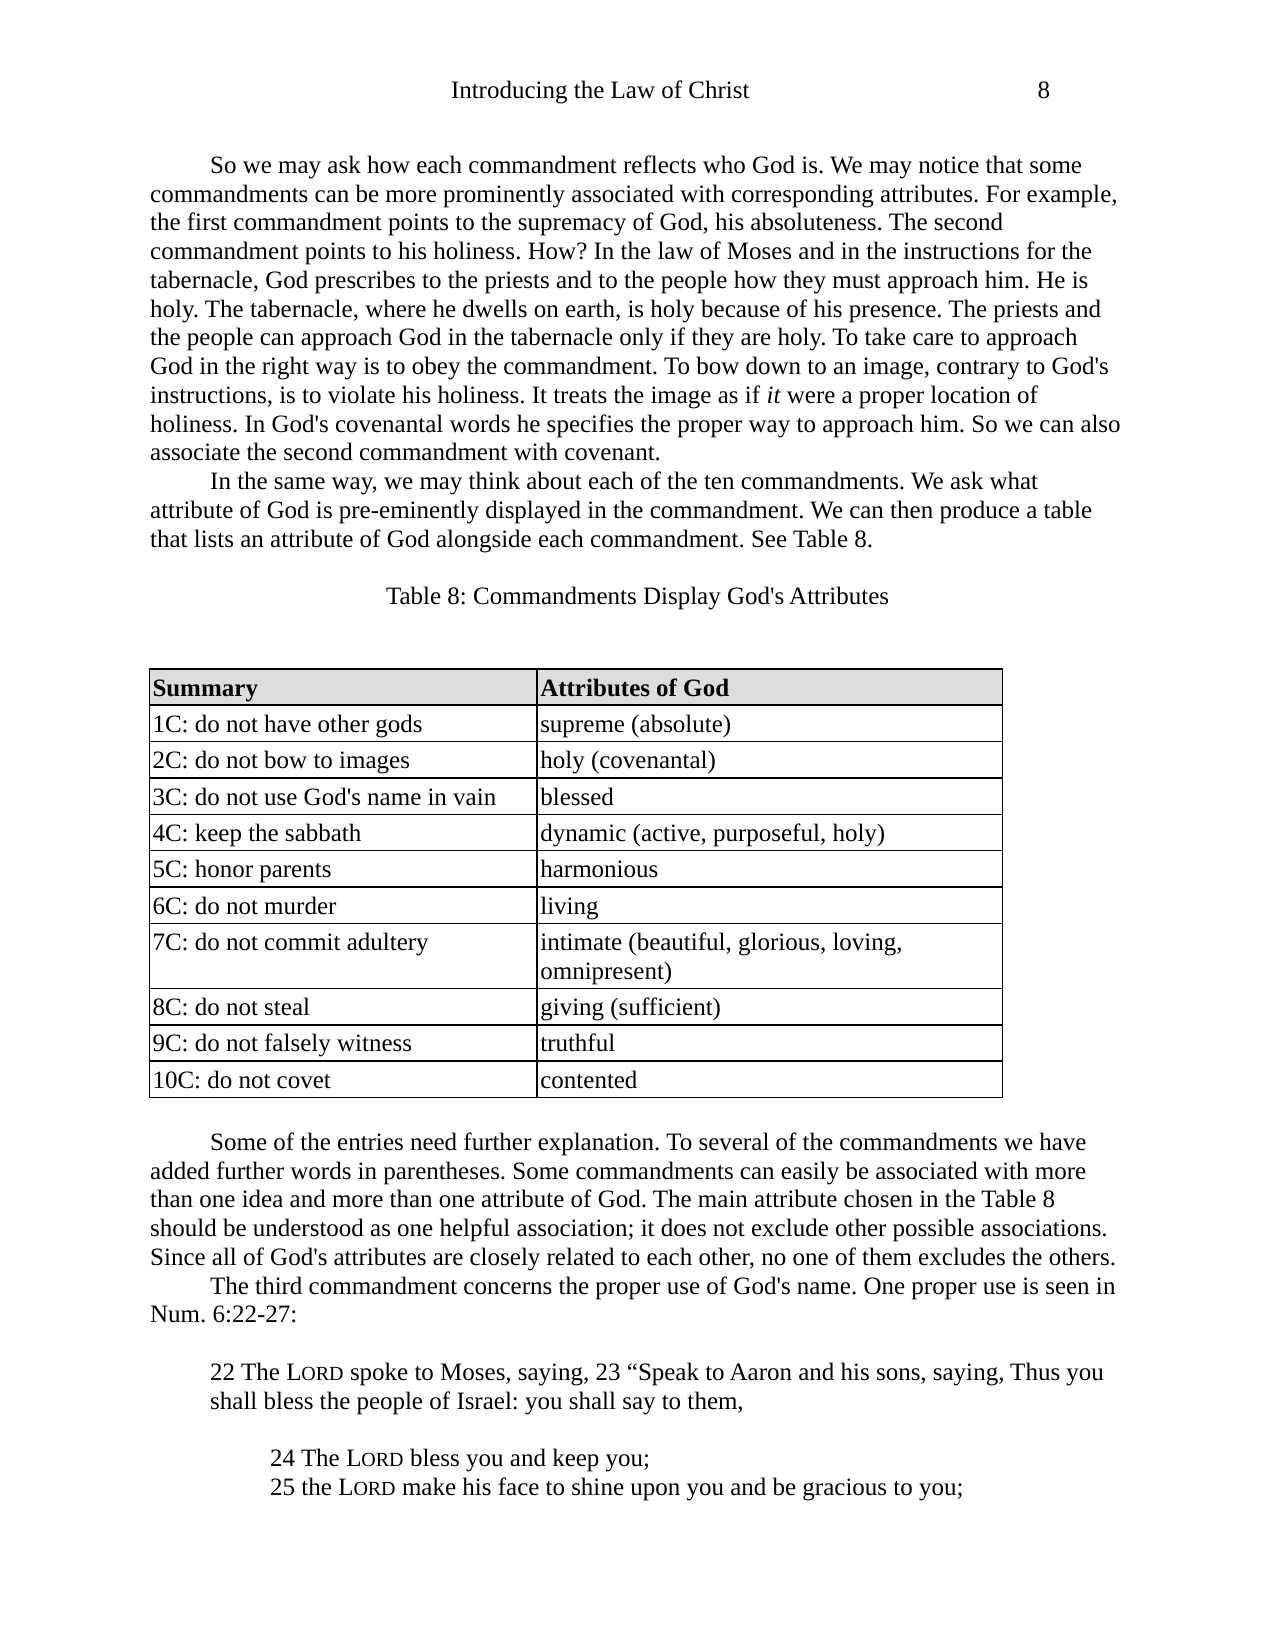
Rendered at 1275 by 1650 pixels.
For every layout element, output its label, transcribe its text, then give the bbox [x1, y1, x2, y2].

table_cell 8C: do not steal [150, 989, 536, 1024]
table_cell living [538, 888, 1002, 922]
table_cell 5C: honor parents [150, 851, 536, 886]
table_cell giving (sufficient) [538, 989, 1002, 1024]
table_cell blessed [538, 779, 1002, 813]
table_cell holy (covenantal) [538, 742, 1002, 777]
table_cell truthful [538, 1026, 1002, 1060]
text 22 The Lord spoke to Moses, saying, 23 “Speak to Aaron and his sons, saying, Thus you shall bless the people of Israel: you shall say to them, [210, 1357, 1125, 1414]
table_cell contented [538, 1062, 1002, 1097]
text In the same way, we may think about each of the ten commandments. We ask what attribute of God is pre-eminently displayed in the commandment. We can then produce a table that lists an attribute of God alongside each commandment. See Table 8. [150, 466, 1125, 552]
table_cell harmonious [538, 851, 1002, 886]
table_header Summary [150, 670, 536, 704]
text Table 8: Commandments Display God's Attributes [150, 581, 1125, 610]
table_cell 4C: keep the sabbath [150, 815, 536, 850]
text 24 The Lord bless you and keep you; [270, 1443, 1125, 1472]
table_header Attributes of God [538, 670, 1002, 704]
table_cell 7C: do not commit adultery [150, 924, 536, 988]
table_cell intimate (beautiful, glorious, loving, omnipresent) [538, 924, 1002, 988]
table_cell 2C: do not bow to images [150, 742, 536, 777]
table_cell dynamic (active, purposeful, holy) [538, 815, 1002, 850]
table_cell 10C: do not covet [150, 1062, 536, 1097]
table_cell 3C: do not use God's name in vain [150, 779, 536, 813]
table_cell 6C: do not murder [150, 888, 536, 922]
text The third commandment concerns the proper use of God's name. One proper use is seen in Num. 6:22-27: [150, 1271, 1125, 1328]
table_cell 1C: do not have other gods [150, 706, 536, 741]
table_cell supreme (absolute) [538, 706, 1002, 741]
table_cell 9C: do not falsely witness [150, 1026, 536, 1060]
text 25 the Lord make his face to shine upon you and be gracious to you; [270, 1472, 1125, 1501]
text Some of the entries need further explanation. To several of the commandments we have added further words in parentheses. Some commandments can easily be associated with more than one idea and more than one attribute of God. The main attribute chosen in the Table 8 should be understood as one helpful association; it does not exclude other possible associations. Since all of God's attributes are closely related to each other, no one of them excludes the others. [150, 1127, 1125, 1271]
text So we may ask how each commandment reflects who God is. We may notice that some commandments can be more prominently associated with corresponding attributes. For example, the first commandment points to the supremacy of God, his absoluteness. The second commandment points to his holiness. How? In the law of Moses and in the instructions for the tabernacle, God prescribes to the priests and to the people how they must approach him. He is holy. The tabernacle, where he dwells on earth, is holy because of his presence. The priests and the people can approach God in the tabernacle only if they are holy. To take care to approach God in the right way is to obey the commandment. To bow down to an image, contrary to God's instructions, is to violate his holiness. It treats the image as if it were a proper location of holiness. In God's covenantal words he specifies the proper way to approach him. So we can also associate the second commandment with covenant. [150, 150, 1125, 466]
